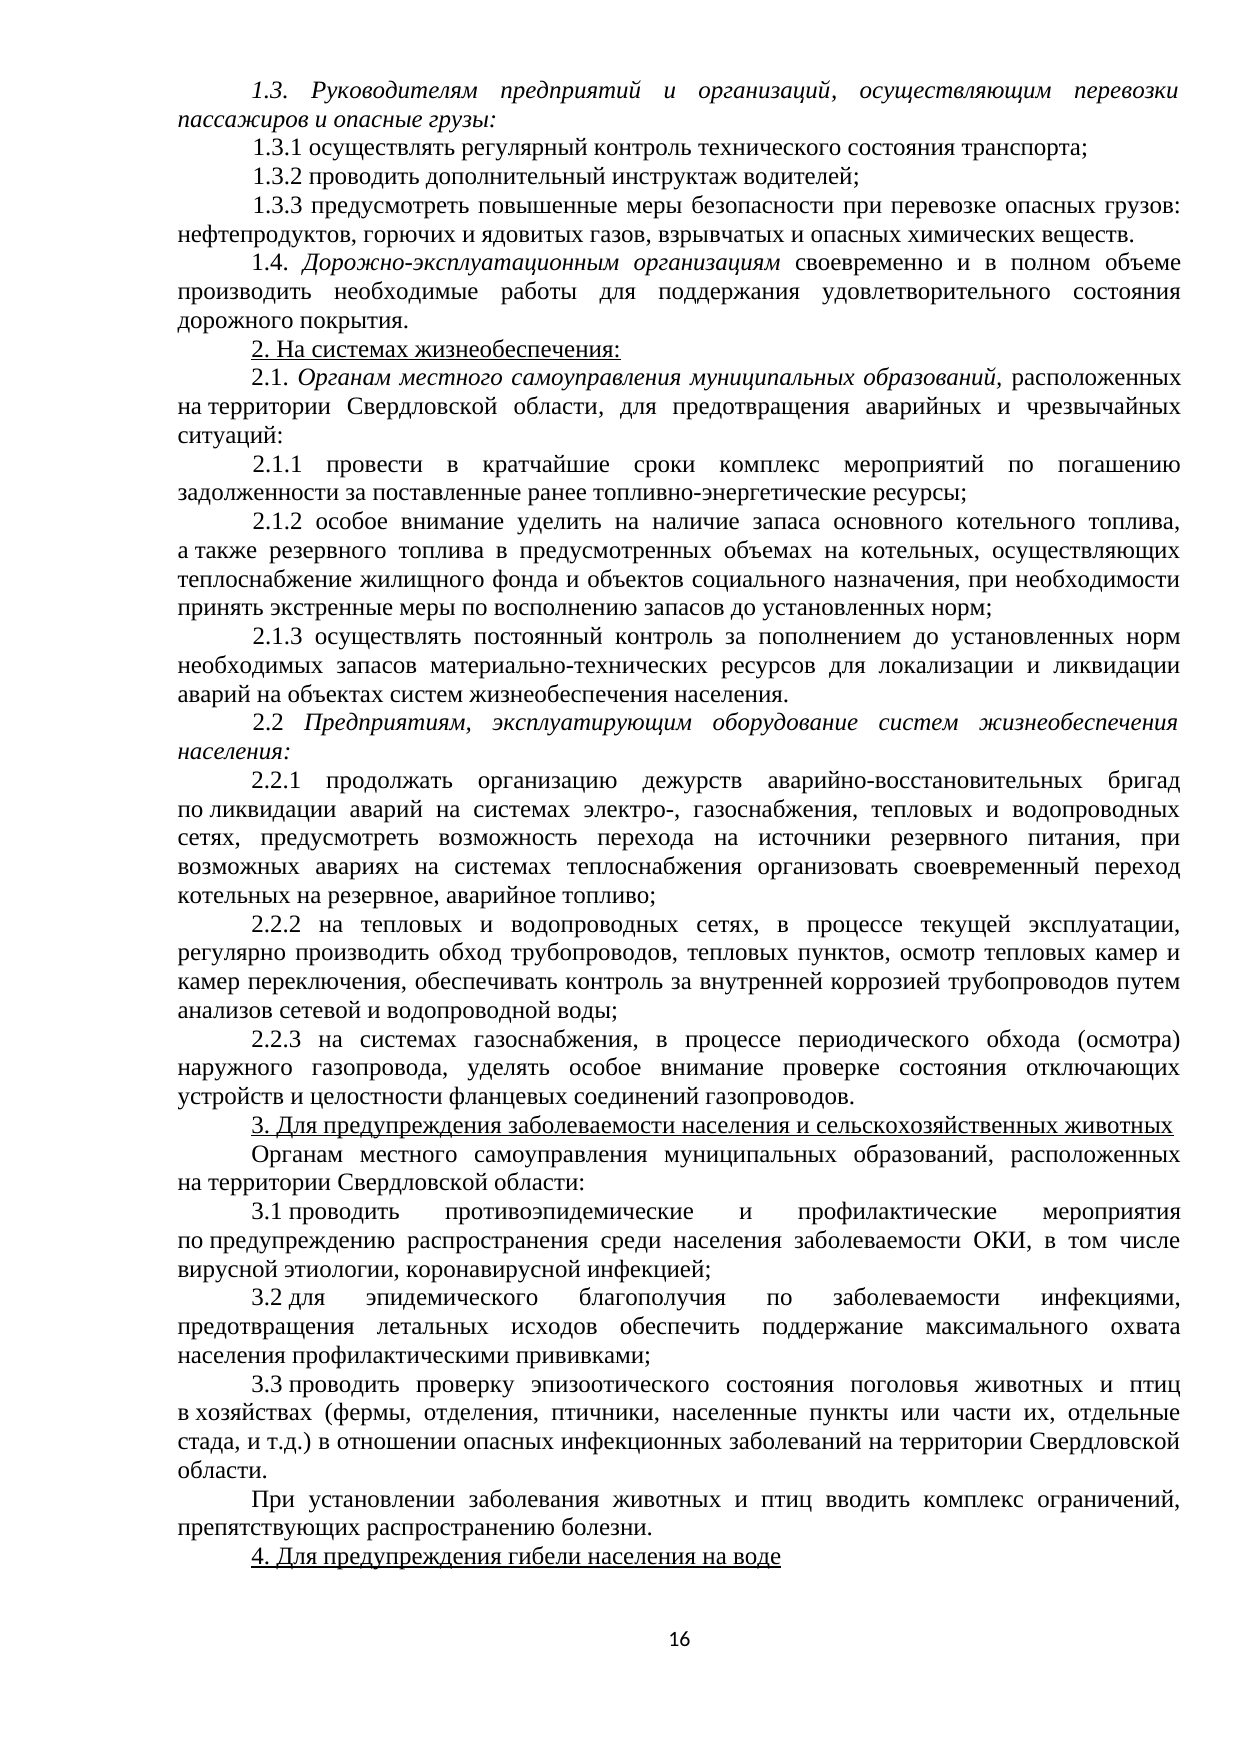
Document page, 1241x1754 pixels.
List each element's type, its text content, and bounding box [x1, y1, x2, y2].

text 2.1.3 осуществлять постоянный контроль за пополнением до установленных норм необходимых запасов материально-технических ресурсов для локализации и ликвидации аварий на объектах систем жизнеобеспечения населения. [177, 621, 1181, 707]
text 2.1. Органам местного самоуправления муниципальных образований, расположенных на территории Свердловской области, для предотвращения аварийных и чрезвычайных ситуаций: [177, 362, 1181, 449]
text 3. Для предупреждения заболеваемости населения и сельскохозяйственных животных [177, 1110, 1181, 1139]
text 2.2.1 продолжать организацию дежурств аварийно-восстановительных бригад по ликвидации аварий на системах электро-, газоснабжения, тепловых и водопроводных сетях, предусмотреть возможность перехода на источники резервного питания, при возможных авариях на системах теплоснабжения организовать своевременный переход котельных на резервное, аварийное топливо; [177, 765, 1181, 909]
text 1.3.3 предусмотреть повышенные меры безопасности при перевозке опасных грузов: нефтепродуктов, горючих и ядовитых газов, взрывчатых и опасных химических веществ. [177, 190, 1181, 247]
text 2.1.2 особое внимание уделить на наличие запаса основного котельного топлива, а также резервного топлива в предусмотренных объемах на котельных, осуществляющих теплоснабжение жилищного фонда и объектов социального назначения, при необходимости принять экстренные меры по восполнению запасов до установленных норм; [177, 506, 1181, 621]
text 1.3. Руководителям предприятий и организаций, осуществляющим перевозки пассажиров и опасные грузы: [177, 75, 1181, 132]
text 1.4. Дорожно-эксплуатационным организациям своевременно и в полном объеме производить необходимые работы для поддержания удовлетворительного состояния дорожного покрытия. [177, 247, 1181, 334]
text 3.2 для эпидемического благополучия по заболеваемости инфекциями, предотвращения летальных исходов обеспечить поддержание максимального охвата населения профилактическими прививками; [177, 1282, 1181, 1369]
text 2.1.1 провести в кратчайшие сроки комплекс мероприятий по погашению задолженности за поставленные ранее топливно-энергетические ресурсы; [177, 449, 1181, 506]
text 3.1 проводить противоэпидемические и профилактические мероприятия по предупреждению распространения среди населения заболеваемости ОКИ, в том числе вирусной этиологии, коронавирусной инфекцией; [177, 1196, 1181, 1282]
text 3.3 проводить проверку эпизоотического состояния поголовья животных и птиц в хозяйствах (фермы, отделения, птичники, населенные пункты или части их, отдельные стада, и т.д.) в отношении опасных инфекционных заболеваний на территории Свердловской области. [177, 1369, 1181, 1484]
text Органам местного самоуправления муниципальных образований, расположенных на территории Свердловской области: [177, 1139, 1181, 1196]
text При установлении заболевания животных и птиц вводить комплекс ограничений, препятствующих распространению болезни. [177, 1484, 1181, 1541]
text 1.3.1 осуществлять регулярный контроль технического состояния транспорта; [177, 132, 1201, 161]
text 1.3.2 проводить дополнительный инструктаж водителей; [252, 161, 1201, 190]
text 2.2 Предприятиям, эксплуатирующим оборудование систем жизнеобеспечения населения: [177, 707, 1181, 765]
text 2.2.3 на системах газоснабжения, в процессе периодического обхода (осмотра) наружного газопровода, уделять особое внимание проверке состояния отключающих устройств и целостности фланцевых соединений газопроводов. [177, 1024, 1181, 1110]
text 4. Для предупреждения гибели населения на воде [177, 1541, 1181, 1570]
text 2. На системах жизнеобеспечения: [177, 334, 1181, 362]
text 2.2.2 на тепловых и водопроводных сетях, в процессе текущей эксплуатации, регулярно производить обход трубопроводов, тепловых пунктов, осмотр тепловых камер и камер переключения, обеспечивать контроль за внутренней коррозией трубопроводов путем анализов сетевой и водопроводной воды; [177, 909, 1181, 1024]
